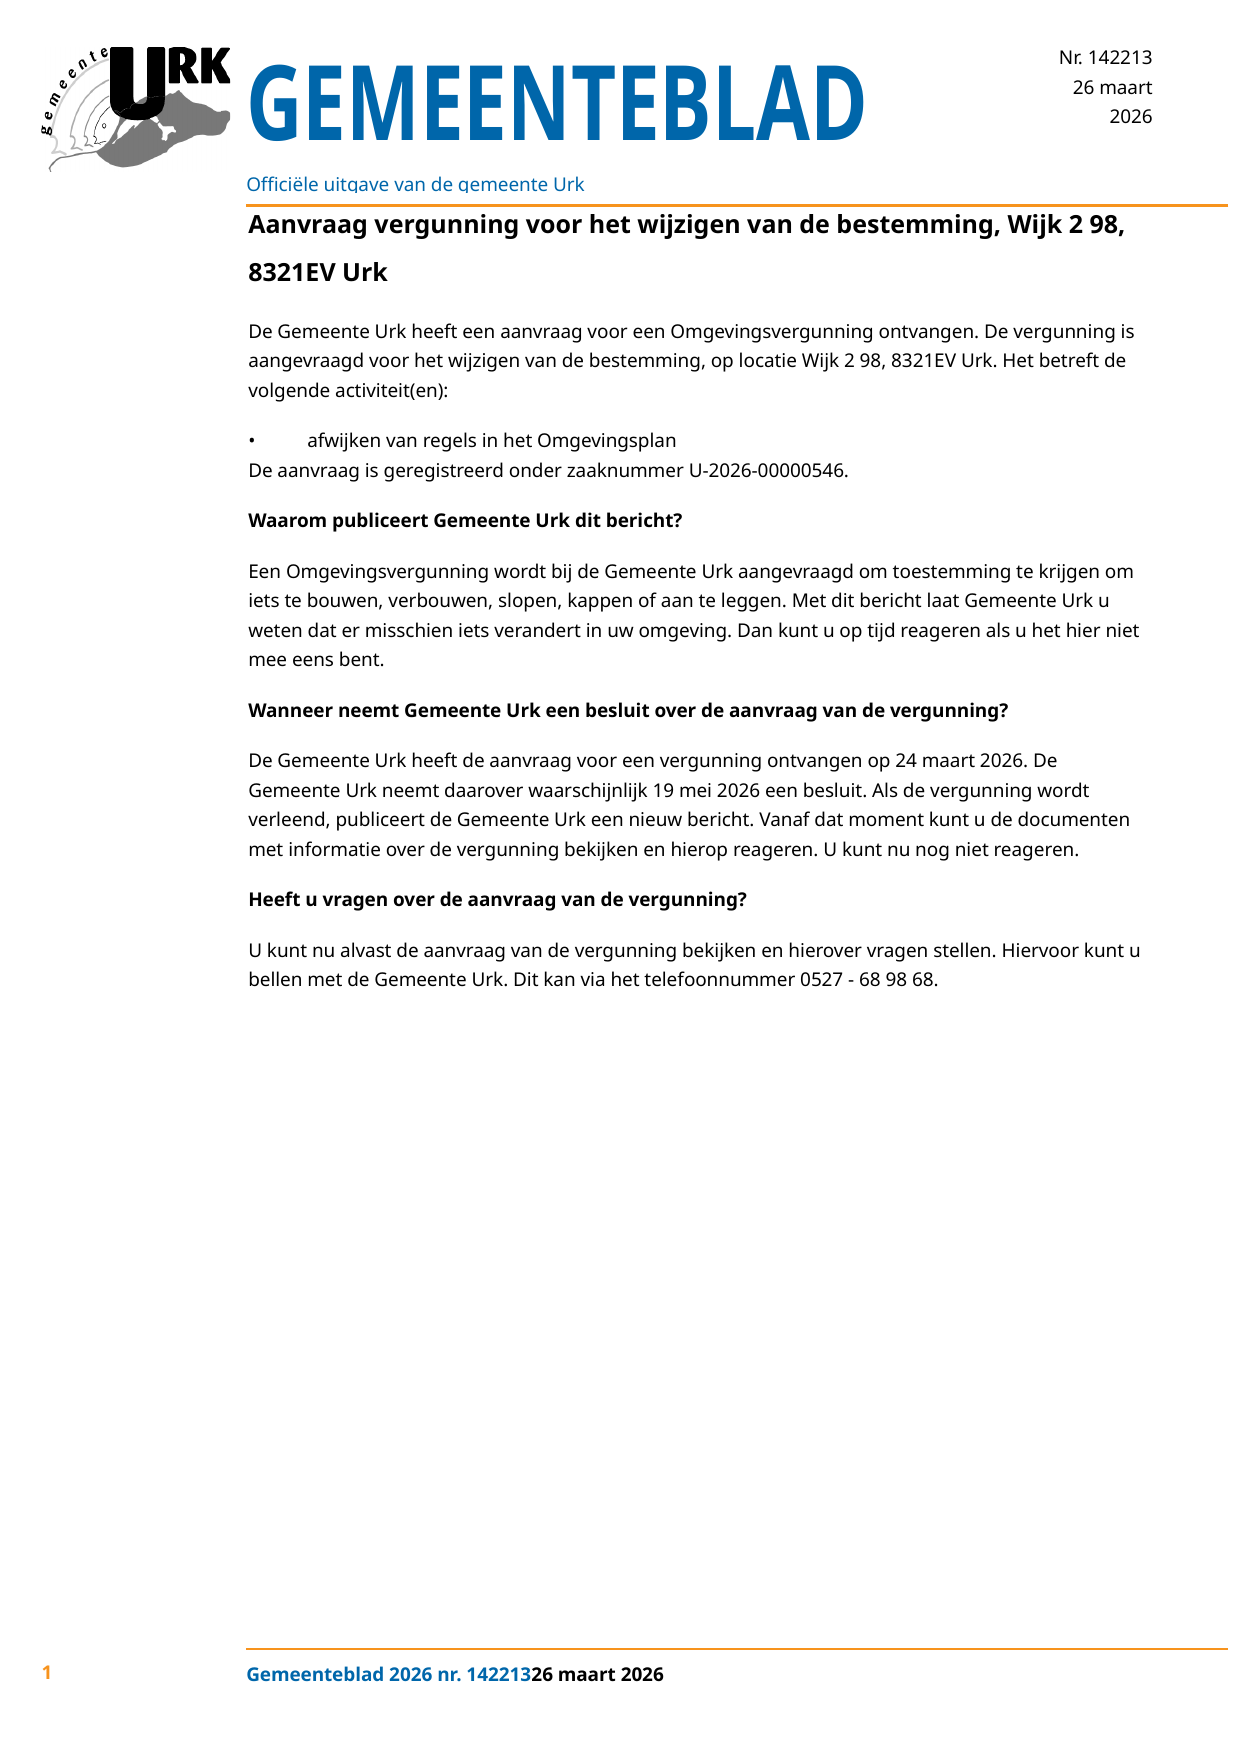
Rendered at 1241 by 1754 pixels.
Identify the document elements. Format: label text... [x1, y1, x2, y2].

text De Gemeente Urk heeft de aanvraag voor een vergunning ontvangen op 24 maart 2026. De Gemeente Urk neemt daarover waarschijnlijk 19 mei 2026 een besluit. Als de vergunning wordt verleend, publiceert de Gemeente Urk een nieuw bericht. Vanaf dat moment kunt u de documenten met informatie over de vergunning bekijken en hierop reageren. U kunt nu nog niet reageren. [248, 747, 1152, 862]
text Wanneer neemt Gemeente Urk een besluit over de aanvraag van de vergunning? [248, 697, 1152, 723]
text De Gemeente Urk heeft een aanvraag voor een Omgevingsvergunning ontvangen. De vergunning is aangevraagd voor het wijzigen van de bestemming, op locatie Wijk 2 98, 8321EV Urk. Het betreft de volgende activiteit(en): [248, 318, 1152, 403]
text Een Omgevingsvergunning wordt bij de Gemeente Urk aangevraagd om toestemming te krijgen om iets te bouwen, verbouwen, slopen, kappen of aan te leggen. Met dit bericht laat Gemeente Urk u weten dat er misschien iets verandert in uw omgeving. Dan kunt u op tijd reageren als u het hier niet mee eens bent. [248, 558, 1152, 672]
picture [41, 47, 231, 172]
text Heeft u vragen over de aanvraag van de vergunning? [248, 887, 1152, 912]
text De aanvraag is geregistreerd onder zaaknummer U-2026-00000546. [248, 457, 1152, 483]
text U kunt nu alvast de aanvraag van de vergunning bekijken en hierover vragen stellen. Hiervoor kunt u bellen met de Gemeente Urk. Dit kan via het telefoonnummer 0527 - 68 98 68. [248, 937, 1152, 992]
text Waarom publiceert Gemeente Urk dit bericht? [248, 507, 1152, 533]
list afwijken van regels in het Omgevingsplan [248, 427, 1152, 453]
text Aanvraag vergunning voor het wijzigen van de bestemming, Wijk 2 98, 8321EV Urk [248, 207, 1152, 288]
